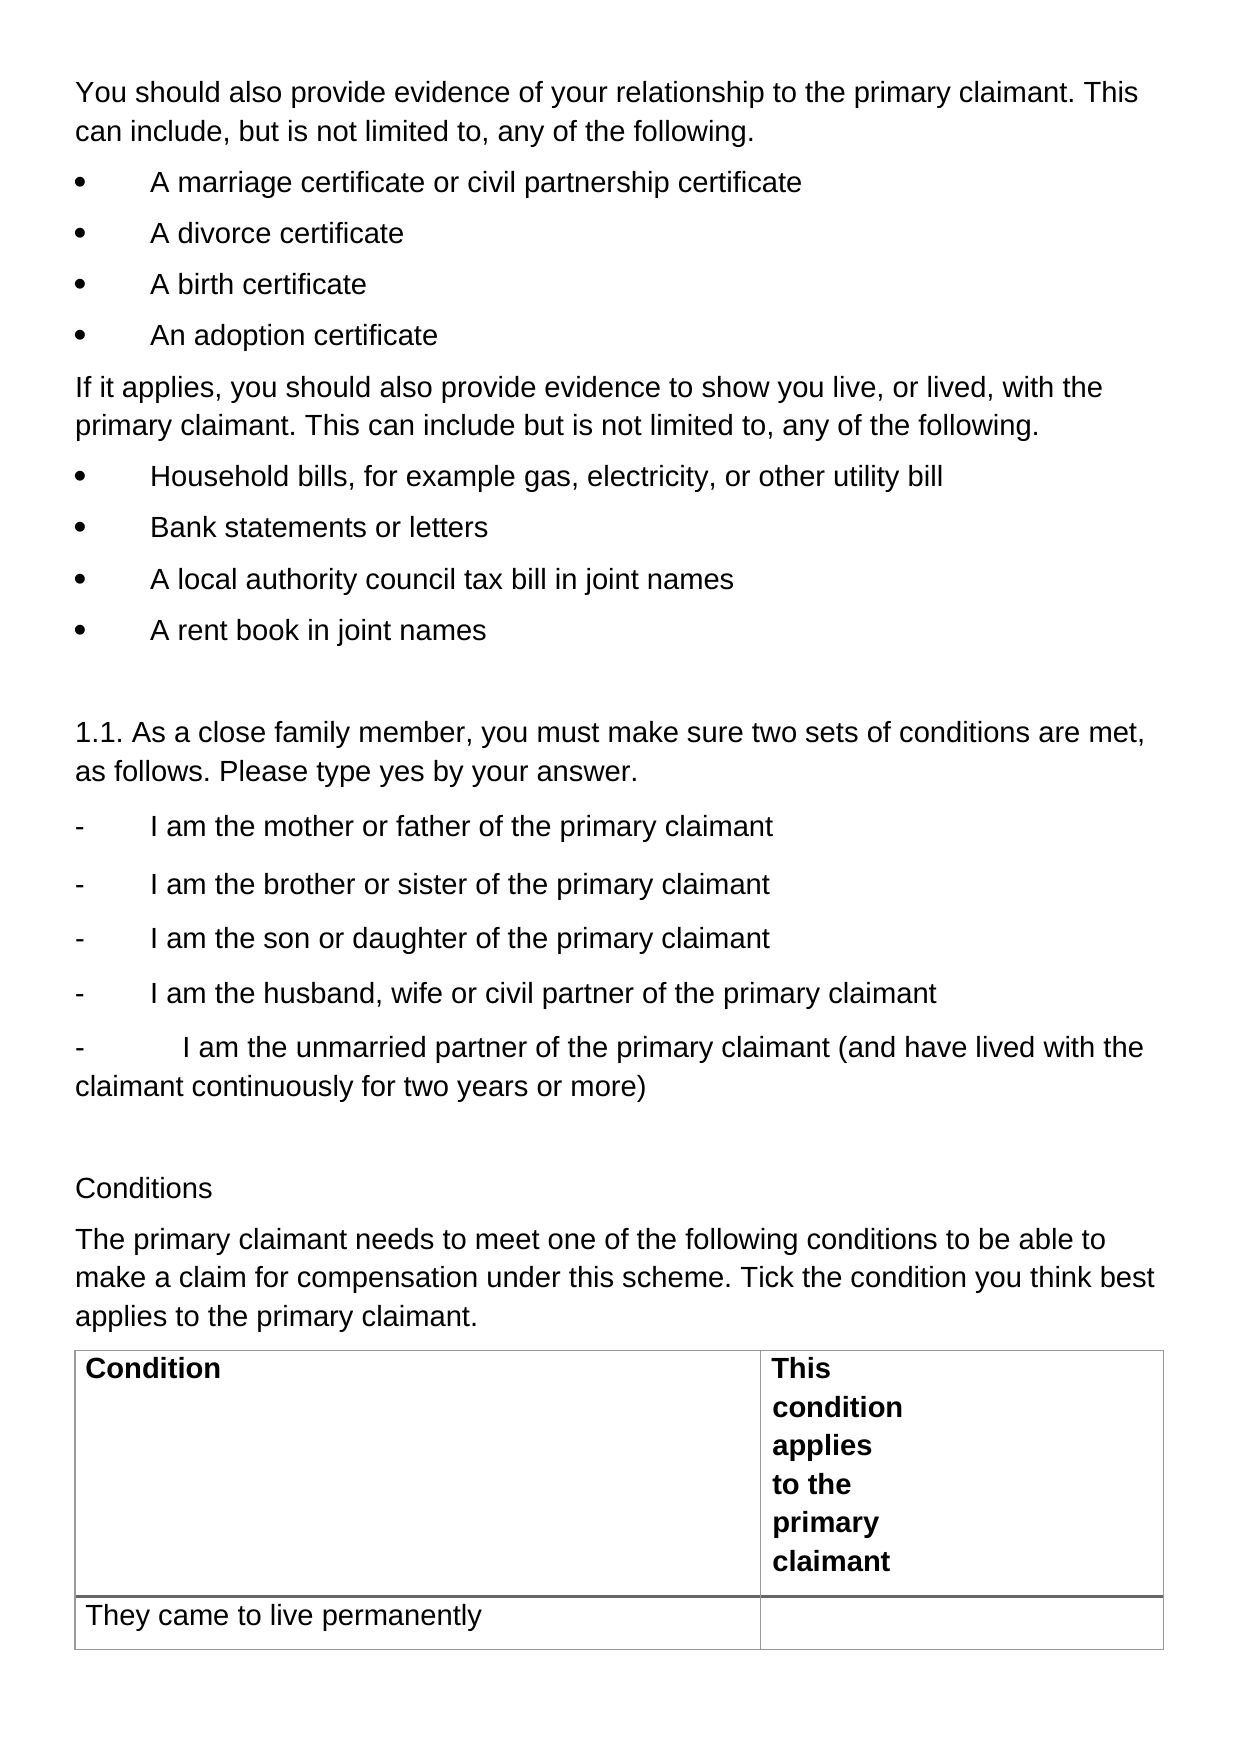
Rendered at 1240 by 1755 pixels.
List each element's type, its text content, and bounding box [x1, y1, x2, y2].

text 1.1. As a close family member, you must make sure two sets of conditions are met, as follows. Please type yes by your answer. [75, 715, 1168, 787]
list A local authority council tax bill in joint names [75, 562, 1168, 595]
text If it applies, you should also provide evidence to show you live, or lived, with the primary claimant. This can include but is not limited to, any of the following. [75, 369, 1168, 442]
text - I am the mother or father of the primary claimant [75, 805, 1168, 844]
list I am the unmarried partner of the primary claimant (and have lived with the claimant continuously for two years or more) [75, 1030, 1168, 1102]
text You should also provide evidence of your relationship to the primary claimant. This can include, but is not limited to, any of the following. [75, 75, 1168, 147]
list Bank statements or letters [75, 510, 1168, 544]
table_cell They came to live permanently [76, 1598, 760, 1649]
list A birth certificate [75, 267, 1168, 301]
text The primary claimant needs to meet one of the following conditions to be able to make a claim for compensation under this scheme. Tick the condition you think best applies to the primary claimant. [75, 1222, 1168, 1332]
table_cell [761, 1598, 1163, 1649]
list An adoption certificate [75, 318, 1168, 352]
text Conditions [75, 1171, 1168, 1204]
table_header Condition [76, 1351, 760, 1595]
list A rent book in joint names [75, 613, 1168, 647]
list Household bills, for example gas, electricity, or other utility bill [75, 459, 1168, 493]
text - I am the son or daughter of the primary claimant [75, 921, 1168, 954]
list A marriage certificate or civil partnership certificate [75, 164, 1168, 198]
text - I am the husband, wife or civil partner of the primary claimant [75, 972, 1168, 1012]
table_header This condition applies to the primary claimant [761, 1351, 1163, 1595]
text - I am the brother or sister of the primary claimant [75, 863, 1168, 903]
list A divorce certificate [75, 216, 1168, 249]
